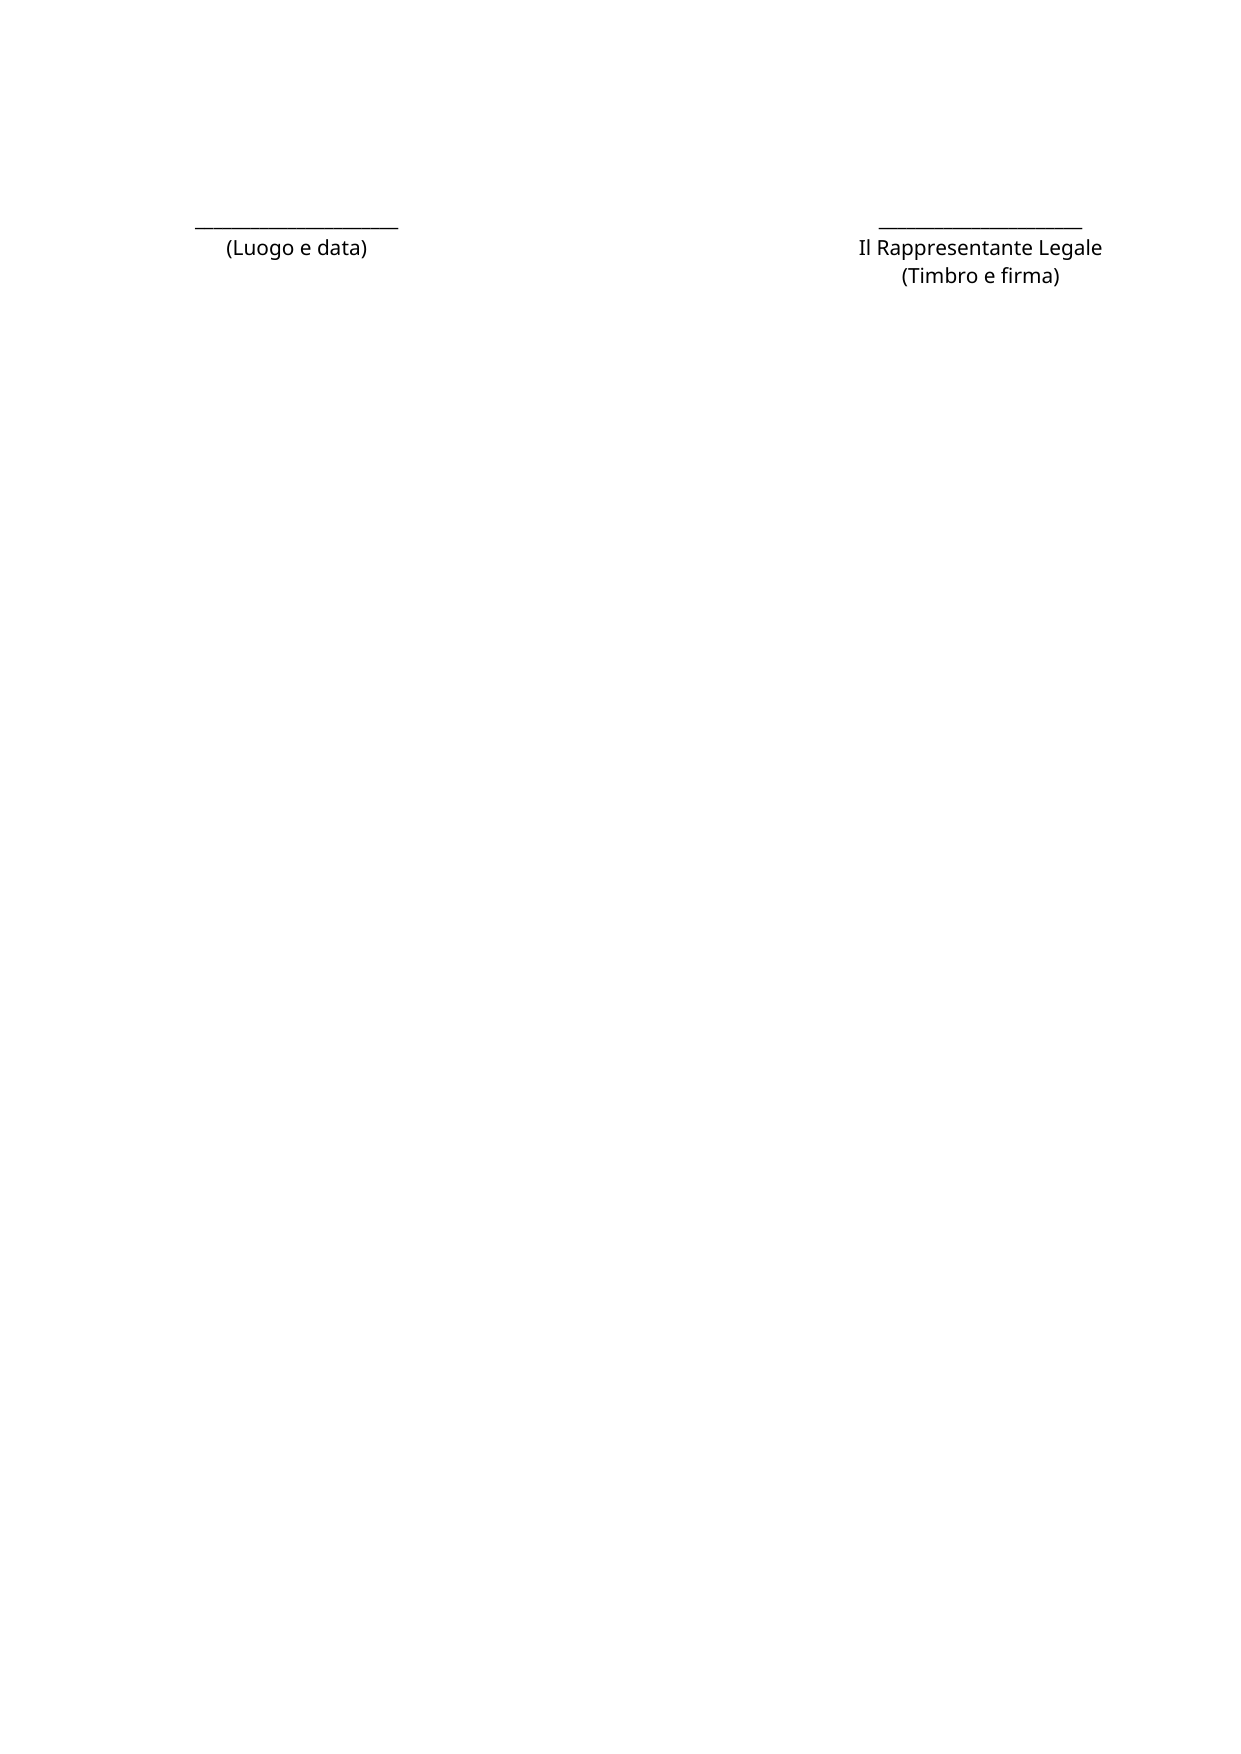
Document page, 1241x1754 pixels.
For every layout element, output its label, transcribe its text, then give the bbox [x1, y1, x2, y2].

table_header ______________________ [810, 205, 1152, 233]
table_cell (Timbro e firma) [810, 261, 1152, 290]
table_cell [468, 233, 809, 261]
table_cell [125, 261, 467, 290]
table_header [468, 205, 809, 233]
table_header ______________________ [125, 205, 467, 233]
table_cell Il Rappresentante Legale [810, 233, 1152, 261]
table_cell (Luogo e data) [125, 233, 467, 261]
table_cell [468, 261, 809, 290]
